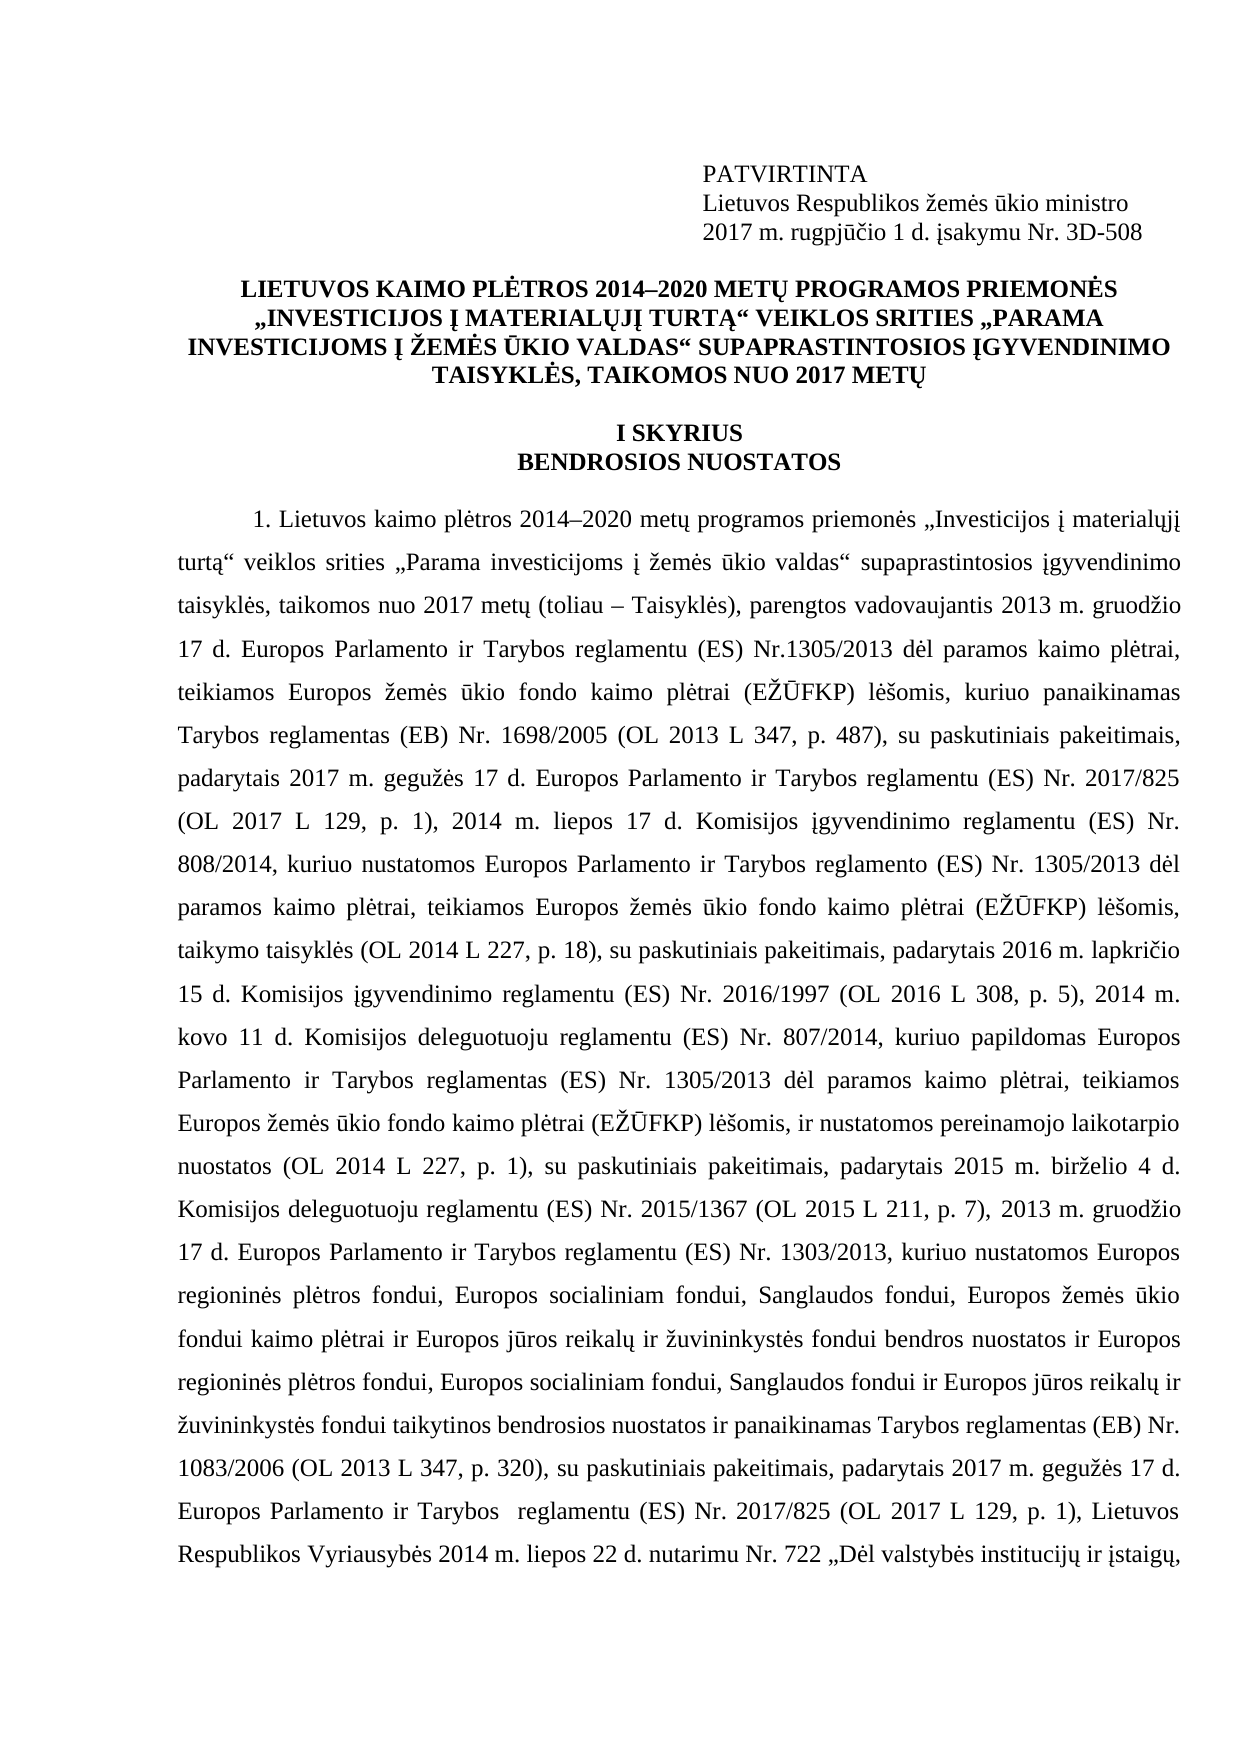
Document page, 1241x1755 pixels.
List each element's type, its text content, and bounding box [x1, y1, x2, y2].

text 2017 m. rugpjūčio 1 d. įsakymu Nr. 3D-508 [627, 217, 1181, 246]
text LIETUVOS KAIMO PLĖTROS 2014–2020 METŲ PROGRAMOS PRIEMONĖS „INVESTICIJOS Į MATERIALŲJĮ TURTĄ“ VEIKLOS SRITIES „PARAMA INVESTICIJOMS Į ŽEMĖS ŪKIO VALDAS“ SUPAPRASTINTOSIOS ĮGYVENDINIMO TAISYKLĖS, TAIKOMOS NUO 2017 METŲ [177, 274, 1181, 389]
text BENDROSIOS NUOSTATOS [177, 447, 1181, 476]
text PATVIRTINTA [627, 159, 1181, 188]
text Lietuvos Respublikos žemės ūkio ministro [627, 188, 1181, 217]
text 1. Lietuvos kaimo plėtros 2014–2020 metų programos priemonės „Investicijos į materialųjį turtą“ veiklos srities „Parama investicijoms į žemės ūkio valdas“ supaprastintosios įgyvendinimo taisyklės, taikomos nuo 2017 metų (toliau – Taisyklės), parengtos vadovaujantis 2013 m. gruodžio 17 d. Europos Parlamento ir Tarybos reglamentu (ES) Nr.1305/2013 dėl paramos kaimo plėtrai, teikiamos Europos žemės ūkio fondo kaimo plėtrai (EŽŪFKP) lėšomis, kuriuo panaikinamas Tarybos reglamentas (EB) Nr. 1698/2005 (OL 2013 L 347, p. 487), su paskutiniais pakeitimais, padarytais 2017 m. gegužės 17 d. Europos Parlamento ir Tarybos reglamentu (ES) Nr. 2017/825 (OL 2017 L 129, p. 1), 2014 m. liepos 17 d. Komisijos įgyvendinimo reglamentu (ES) Nr. 808/2014, kuriuo nustatomos Europos Parlamento ir Tarybos reglamento (ES) Nr. 1305/2013 dėl paramos kaimo plėtrai, teikiamos Europos žemės ūkio fondo kaimo plėtrai (EŽŪFKP) lėšomis, taikymo taisyklės (OL 2014 L 227, p. 18), su paskutiniais pakeitimais, padarytais 2016 m. lapkričio 15 d. Komisijos įgyvendinimo reglamentu (ES) Nr. 2016/1997 (OL 2016 L 308, p. 5), 2014 m. kovo 11 d. Komisijos deleguotuoju reglamentu (ES) Nr. 807/2014, kuriuo papildomas Europos Parlamento ir Tarybos reglamentas (ES) Nr. 1305/2013 dėl paramos kaimo plėtrai, teikiamos Europos žemės ūkio fondo kaimo plėtrai (EŽŪFKP) lėšomis, ir nustatomos pereinamojo laikotarpio nuostatos (OL 2014 L 227, p. 1), su paskutiniais pakeitimais, padarytais 2015 m. birželio 4 d. Komisijos deleguotuoju reglamentu (ES) Nr. 2015/1367 (OL 2015 L 211, p. 7), 2013 m. gruodžio 17 d. Europos Parlamento ir Tarybos reglamentu (ES) Nr. 1303/2013, kuriuo nustatomos Europos regioninės plėtros fondui, Europos socialiniam fondui, Sanglaudos fondui, Europos žemės ūkio fondui kaimo plėtrai ir Europos jūros reikalų ir žuvininkystės fondui bendros nuostatos ir Europos regioninės plėtros fondui, Europos socialiniam fondui, Sanglaudos fondui ir Europos jūros reikalų ir žuvininkystės fondui taikytinos bendrosios nuostatos ir panaikinamas Tarybos reglamentas (EB) Nr. 1083/2006 (OL 2013 L 347, p. 320), su paskutiniais pakeitimais, padarytais 2017 m. gegužės 17 d. Europos Parlamento ir Tarybos reglamentu (ES) Nr. 2017/825 (OL 2017 L 129, p. 1), Lietuvos Respublikos Vyriausybės 2014 m. liepos 22 d. nutarimu Nr. 722 „Dėl valstybės institucijų ir įstaigų, [177, 504, 1181, 1568]
text I SKYRIUS [177, 418, 1181, 447]
